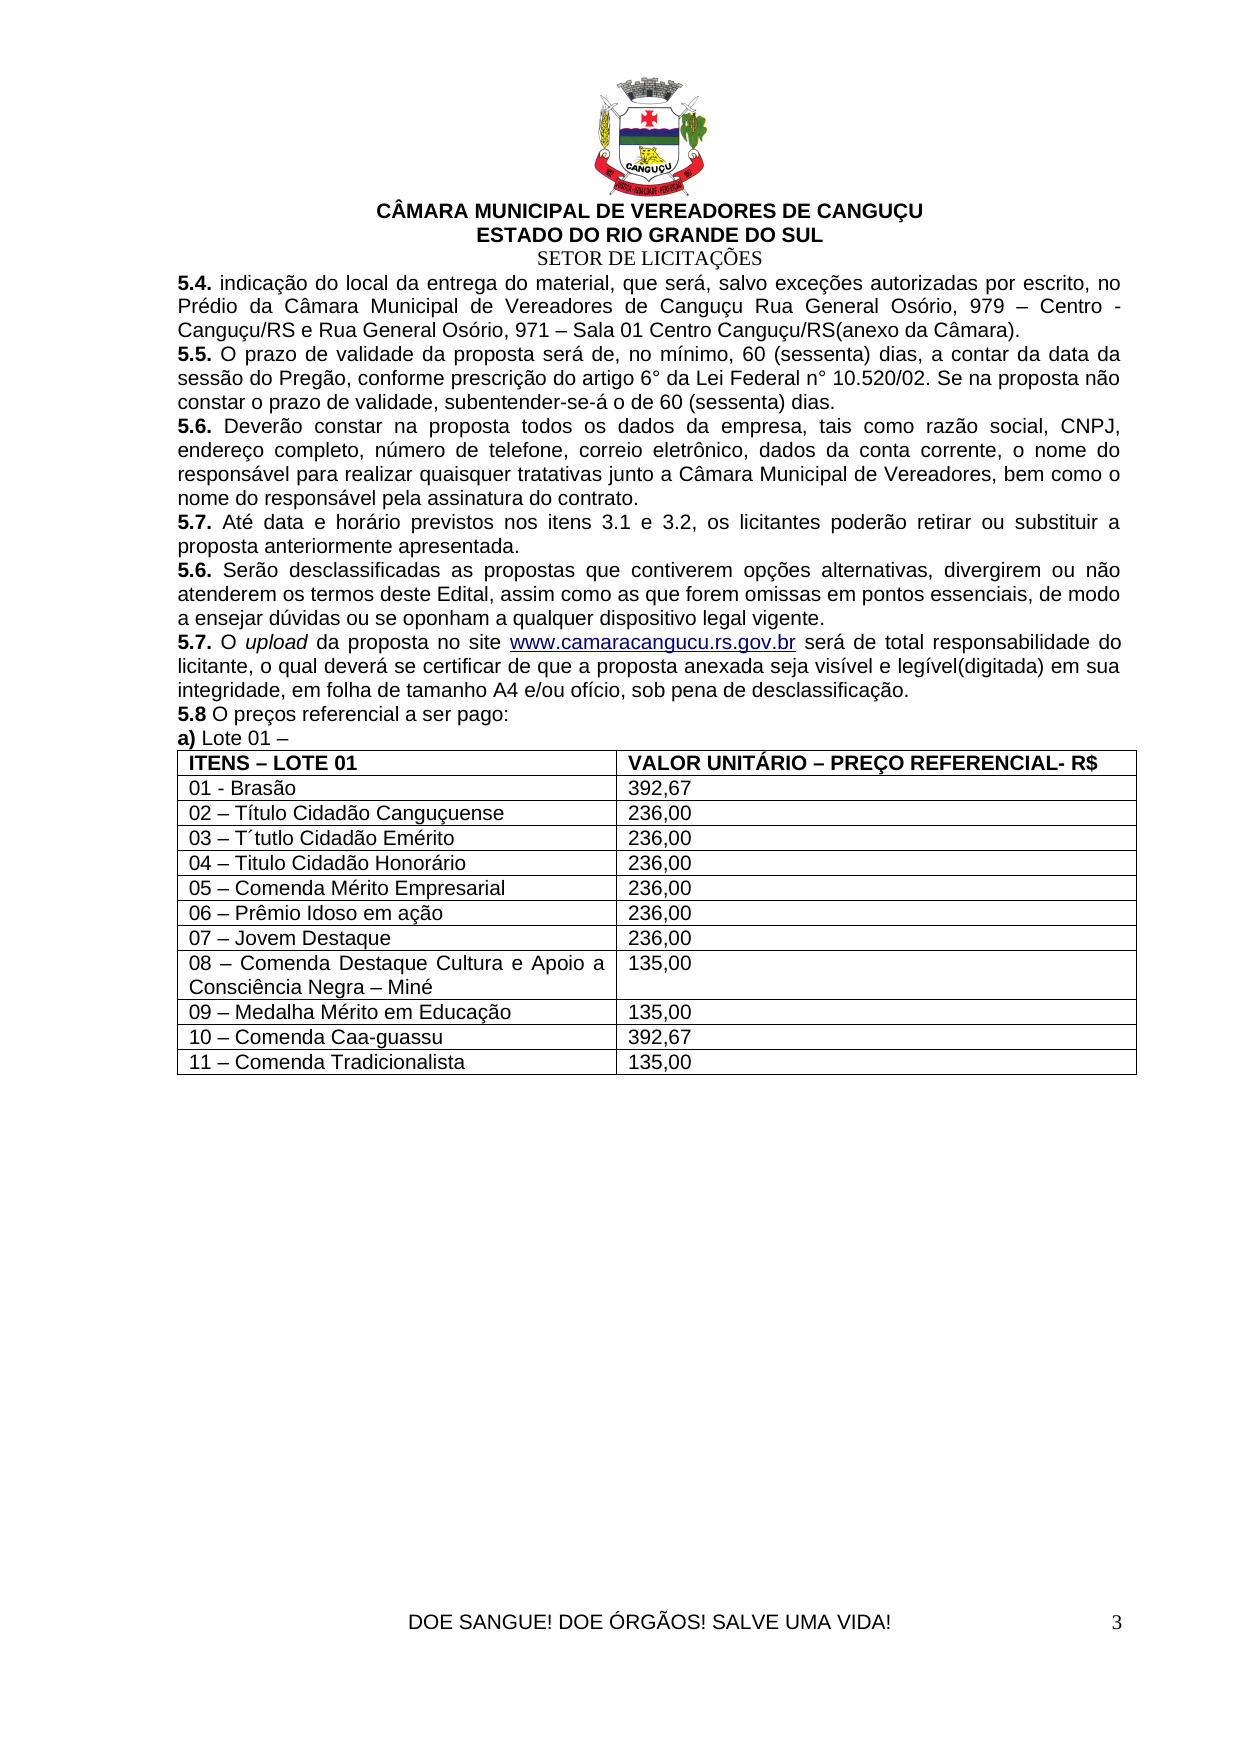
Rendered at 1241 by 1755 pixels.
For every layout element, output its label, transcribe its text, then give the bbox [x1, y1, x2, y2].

table_cell 06 – Prêmio Idoso em ação [178, 901, 616, 924]
table_cell 392,67 [617, 1025, 1136, 1048]
table_cell 392,67 [617, 776, 1136, 799]
table_header VALOR UNITÁRIO – PREÇO REFERENCIAL- R$ [617, 751, 1136, 774]
table_cell 135,00 [617, 1000, 1136, 1023]
table_cell 236,00 [617, 826, 1136, 849]
table_cell 04 – Titulo Cidadão Honorário [178, 851, 616, 874]
table_cell 09 – Medalha Mérito em Educação [178, 1000, 616, 1023]
table_cell 236,00 [617, 851, 1136, 874]
table_cell 02 – Título Cidadão Canguçuense [178, 801, 616, 824]
subtitle a) Lote 01 – [177, 726, 1122, 749]
table_header ITENS – LOTE 01 [178, 751, 616, 774]
table_cell 08 – Comenda Destaque Cultura e Apoio a Consciência Negra – Miné [178, 951, 616, 998]
table_cell 01 - Brasão [178, 776, 616, 799]
table_cell 135,00 [617, 1050, 1136, 1073]
subtitle 5.4. indicação do local da entrega do material, que será, salvo exceções autorizadas por escrito, no Prédio da Câmara Municipal de Vereadores de Canguçu Rua General Osório, 979 – Centro - Canguçu/RS e Rua General Osório, 971 – Sala 01 Centro Canguçu/RS(anexo da Câmara). [177, 270, 1122, 342]
table_cell 236,00 [617, 901, 1136, 924]
table_cell 236,00 [617, 801, 1136, 824]
subtitle 5.6. Serão desclassificadas as propostas que contiverem opções alternativas, divergirem ou não atenderem os termos deste Edital, assim como as que forem omissas em pontos essenciais, de modo a ensejar dúvidas ou se oponham a qualquer dispositivo legal vigente. [177, 558, 1122, 630]
subtitle 5.6. Deverão constar na proposta todos os dados da empresa, tais como razão social, CNPJ, endereço completo, número de telefone, correio eletrônico, dados da conta corrente, o nome do responsável para realizar quaisquer tratativas junto a Câmara Municipal de Vereadores, bem como o nome do responsável pela assinatura do contrato. [177, 414, 1122, 510]
table_cell 236,00 [617, 876, 1136, 899]
table_cell 05 – Comenda Mérito Empresarial [178, 876, 616, 899]
table_cell 135,00 [617, 951, 1136, 998]
subtitle 5.7. O upload da proposta no site www.camaracangucu.rs.gov.br será de total responsabilidade do licitante, o qual deverá se certificar de que a proposta anexada seja visível e legível(digitada) em sua integridade, em folha de tamanho A4 e/ou ofício, sob pena de desclassificação. [177, 630, 1122, 702]
subtitle 5.5. O prazo de validade da proposta será de, no mínimo, 60 (sessenta) dias, a contar da data da sessão do Pregão, conforme prescrição do artigo 6° da Lei Federal n° 10.520/02. Se na proposta não constar o prazo de validade, subentender-se-á o de 60 (sessenta) dias. [177, 342, 1122, 414]
subtitle 5.7. Até data e horário previstos nos itens 3.1 e 3.2, os licitantes poderão retirar ou substituir a proposta anteriormente apresentada. [177, 510, 1122, 558]
table_cell 07 – Jovem Destaque [178, 926, 616, 949]
table_cell 03 – T´tutlo Cidadão Emérito [178, 826, 616, 849]
table_cell 10 – Comenda Caa-guassu [178, 1025, 616, 1048]
table_cell 236,00 [617, 926, 1136, 949]
subtitle 5.8 O preços referencial a ser pago: [177, 702, 1122, 726]
table_cell 11 – Comenda Tradicionalista [178, 1050, 616, 1073]
